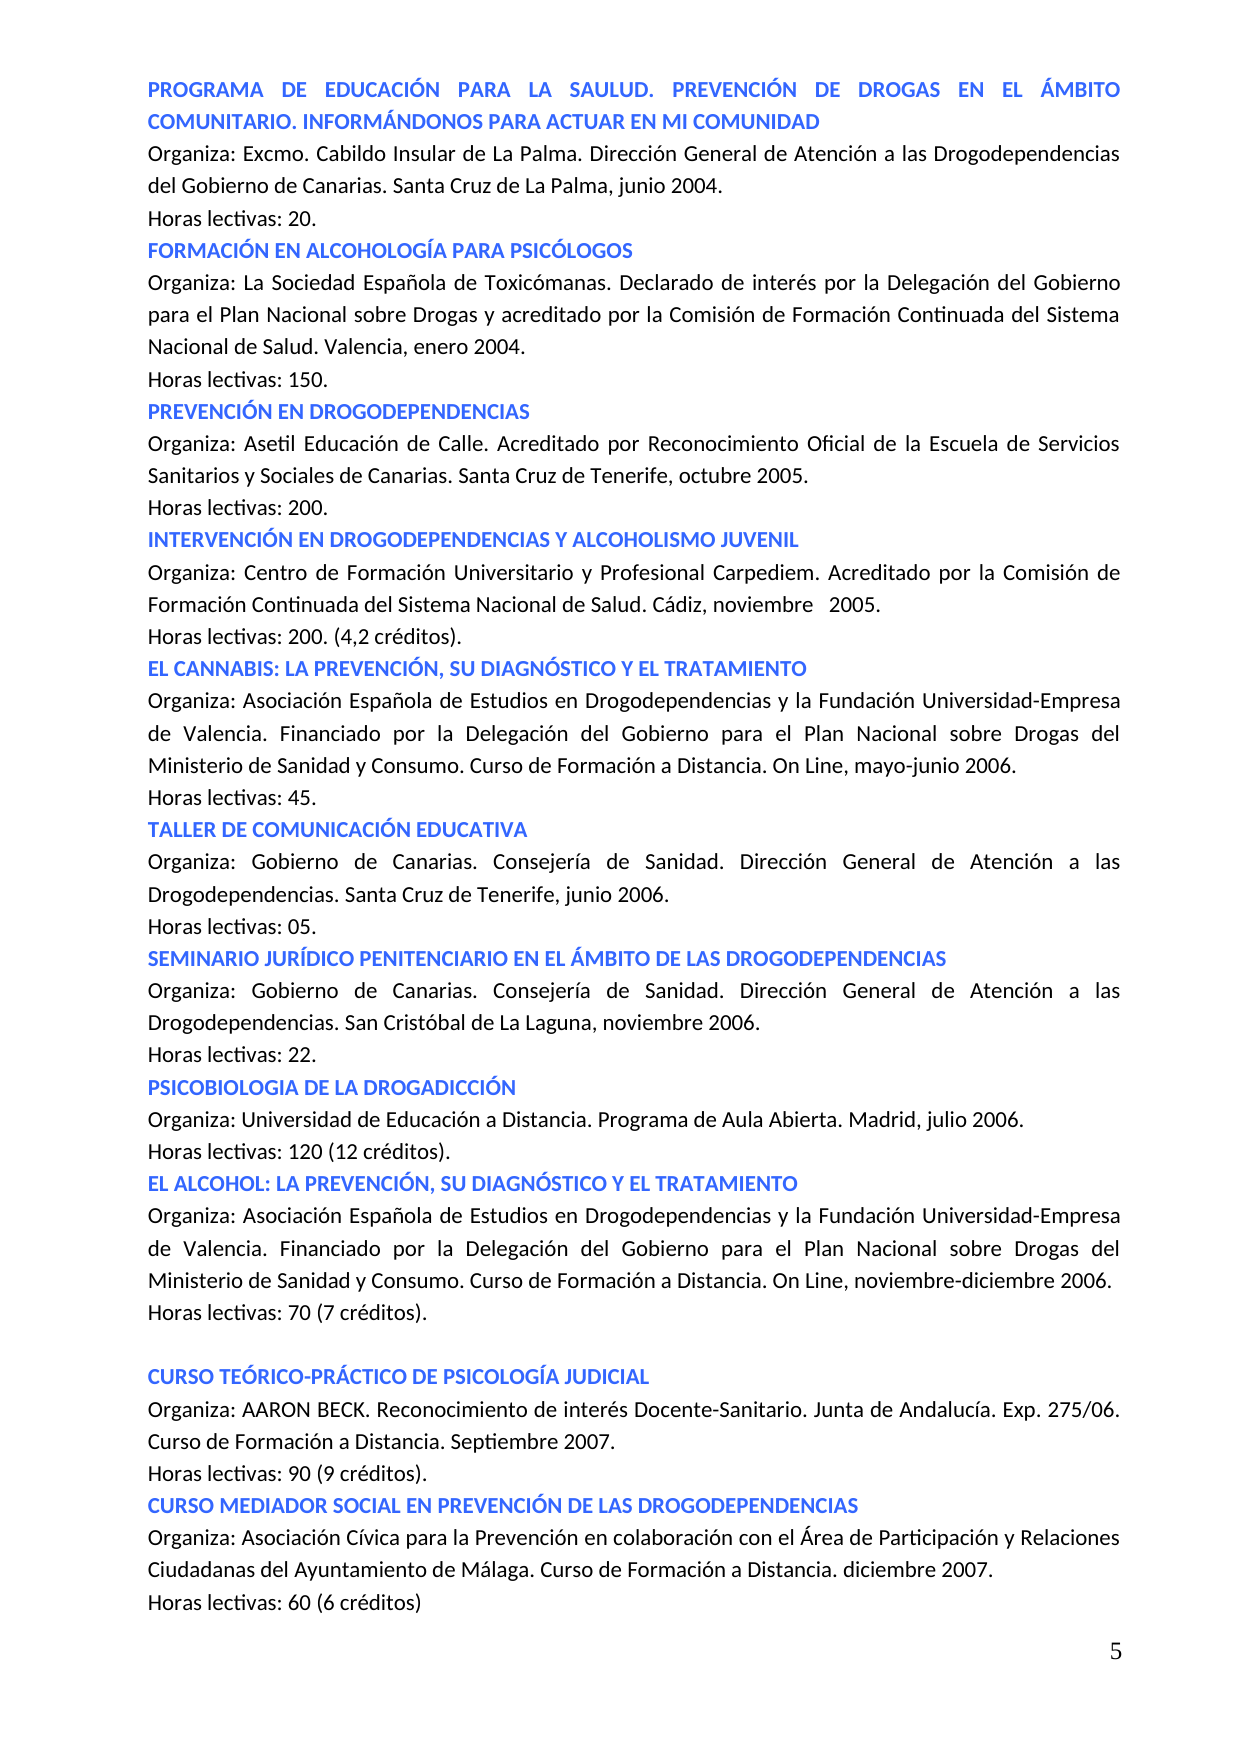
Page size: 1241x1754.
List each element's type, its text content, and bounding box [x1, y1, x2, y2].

text Horas lectivas: 200. (4,2 créditos). [148, 622, 1122, 650]
text SEMINARIO JURÍDICO PENITENCIARIO EN EL ÁMBITO DE LAS DROGODEPENDENCIAS [148, 944, 1122, 972]
text Organiza: Centro de Formación Universitario y Profesional Carpediem. Acreditado por la Comisión de Formación Continuada del Sistema Nacional de Salud. Cádiz, noviembre 2005. [148, 558, 1122, 618]
text Horas lectivas: 120 (12 créditos). [148, 1137, 1122, 1165]
text INTERVENCIÓN EN DROGODEPENDENCIAS Y ALCOHOLISMO JUVENIL [148, 526, 1122, 554]
text PROGRAMA DE EDUCACIÓN PARA LA SAULUD. PREVENCIÓN DE DROGAS EN EL ÁMBITO COMUNITARIO. INFORMÁNDONOS PARA ACTUAR EN MI COMUNIDAD [148, 75, 1122, 135]
text PREVENCIÓN EN DROGODEPENDENCIAS [148, 397, 1122, 425]
text Organiza: Excmo. Cabildo Insular de La Palma. Dirección General de Atención a las Drogodependencias del Gobierno de Canarias. Santa Cruz de La Palma, junio 2004. [148, 139, 1122, 199]
text Horas lectivas: 90 (9 créditos). [148, 1459, 1122, 1487]
text Horas lectivas: 200. [148, 493, 1122, 521]
text FORMACIÓN EN ALCOHOLOGÍA PARA PSICÓLOGOS [148, 236, 1122, 264]
text Organiza: Universidad de Educación a Distancia. Programa de Aula Abierta. Madrid, julio 2006. [148, 1105, 1122, 1133]
text Horas lectivas: 70 (7 créditos). [148, 1298, 1122, 1326]
text CURSO MEDIADOR SOCIAL EN PREVENCIÓN DE LAS DROGODEPENDENCIAS [148, 1491, 1122, 1519]
text Horas lectivas: 22. [148, 1041, 1122, 1069]
text Horas lectivas: 05. [148, 912, 1122, 940]
text Organiza: Asetil Educación de Calle. Acreditado por Reconocimiento Oficial de la Escuela de Servicios Sanitarios y Sociales de Canarias. Santa Cruz de Tenerife, octubre 2005. [148, 429, 1122, 489]
text EL CANNABIS: LA PREVENCIÓN, SU DIAGNÓSTICO Y EL TRATAMIENTO [148, 654, 1122, 682]
text Organiza: Gobierno de Canarias. Consejería de Sanidad. Dirección General de Atención a las Drogodependencias. San Cristóbal de La Laguna, noviembre 2006. [148, 976, 1122, 1036]
text Organiza: Asociación Española de Estudios en Drogodependencias y la Fundación Universidad-Empresa de Valencia. Financiado por la Delegación del Gobierno para el Plan Nacional sobre Drogas del Ministerio de Sanidad y Consumo. Curso de Formación a Distancia. On Line, mayo-junio 2006. [148, 687, 1122, 779]
text PSICOBIOLOGIA DE LA DROGADICCIÓN [148, 1073, 1122, 1101]
text Horas lectivas: 45. [148, 783, 1122, 811]
text Organiza: La Sociedad Española de Toxicómanas. Declarado de interés por la Delegación del Gobierno para el Plan Nacional sobre Drogas y acreditado por la Comisión de Formación Continuada del Sistema Nacional de Salud. Valencia, enero 2004. [148, 268, 1122, 361]
text Horas lectivas: 20. [148, 204, 1122, 232]
text Horas lectivas: 150. [148, 365, 1122, 393]
text Organiza: Asociación Española de Estudios en Drogodependencias y la Fundación Universidad-Empresa de Valencia. Financiado por la Delegación del Gobierno para el Plan Nacional sobre Drogas del Ministerio de Sanidad y Consumo. Curso de Formación a Distancia. On Line, noviembre-diciembre 2006. [148, 1202, 1122, 1294]
text CURSO TEÓRICO-PRÁCTICO DE PSICOLOGÍA JUDICIAL [148, 1362, 1122, 1391]
text Organiza: Asociación Cívica para la Prevención en colaboración con el Área de Participación y Relaciones Ciudadanas del Ayuntamiento de Málaga. Curso de Formación a Distancia. diciembre 2007. [148, 1523, 1122, 1584]
text Horas lectivas: 60 (6 créditos) [148, 1588, 1122, 1616]
text Organiza: AARON BECK. Reconocimiento de interés Docente-Sanitario. Junta de Andalucía. Exp. 275/06. Curso de Formación a Distancia. Septiembre 2007. [148, 1395, 1122, 1455]
text Organiza: Gobierno de Canarias. Consejería de Sanidad. Dirección General de Atención a las Drogodependencias. Santa Cruz de Tenerife, junio 2006. [148, 847, 1122, 908]
text TALLER DE COMUNICACIÓN EDUCATIVA [148, 815, 1122, 843]
text EL ALCOHOL: LA PREVENCIÓN, SU DIAGNÓSTICO Y EL TRATAMIENTO [148, 1169, 1122, 1197]
